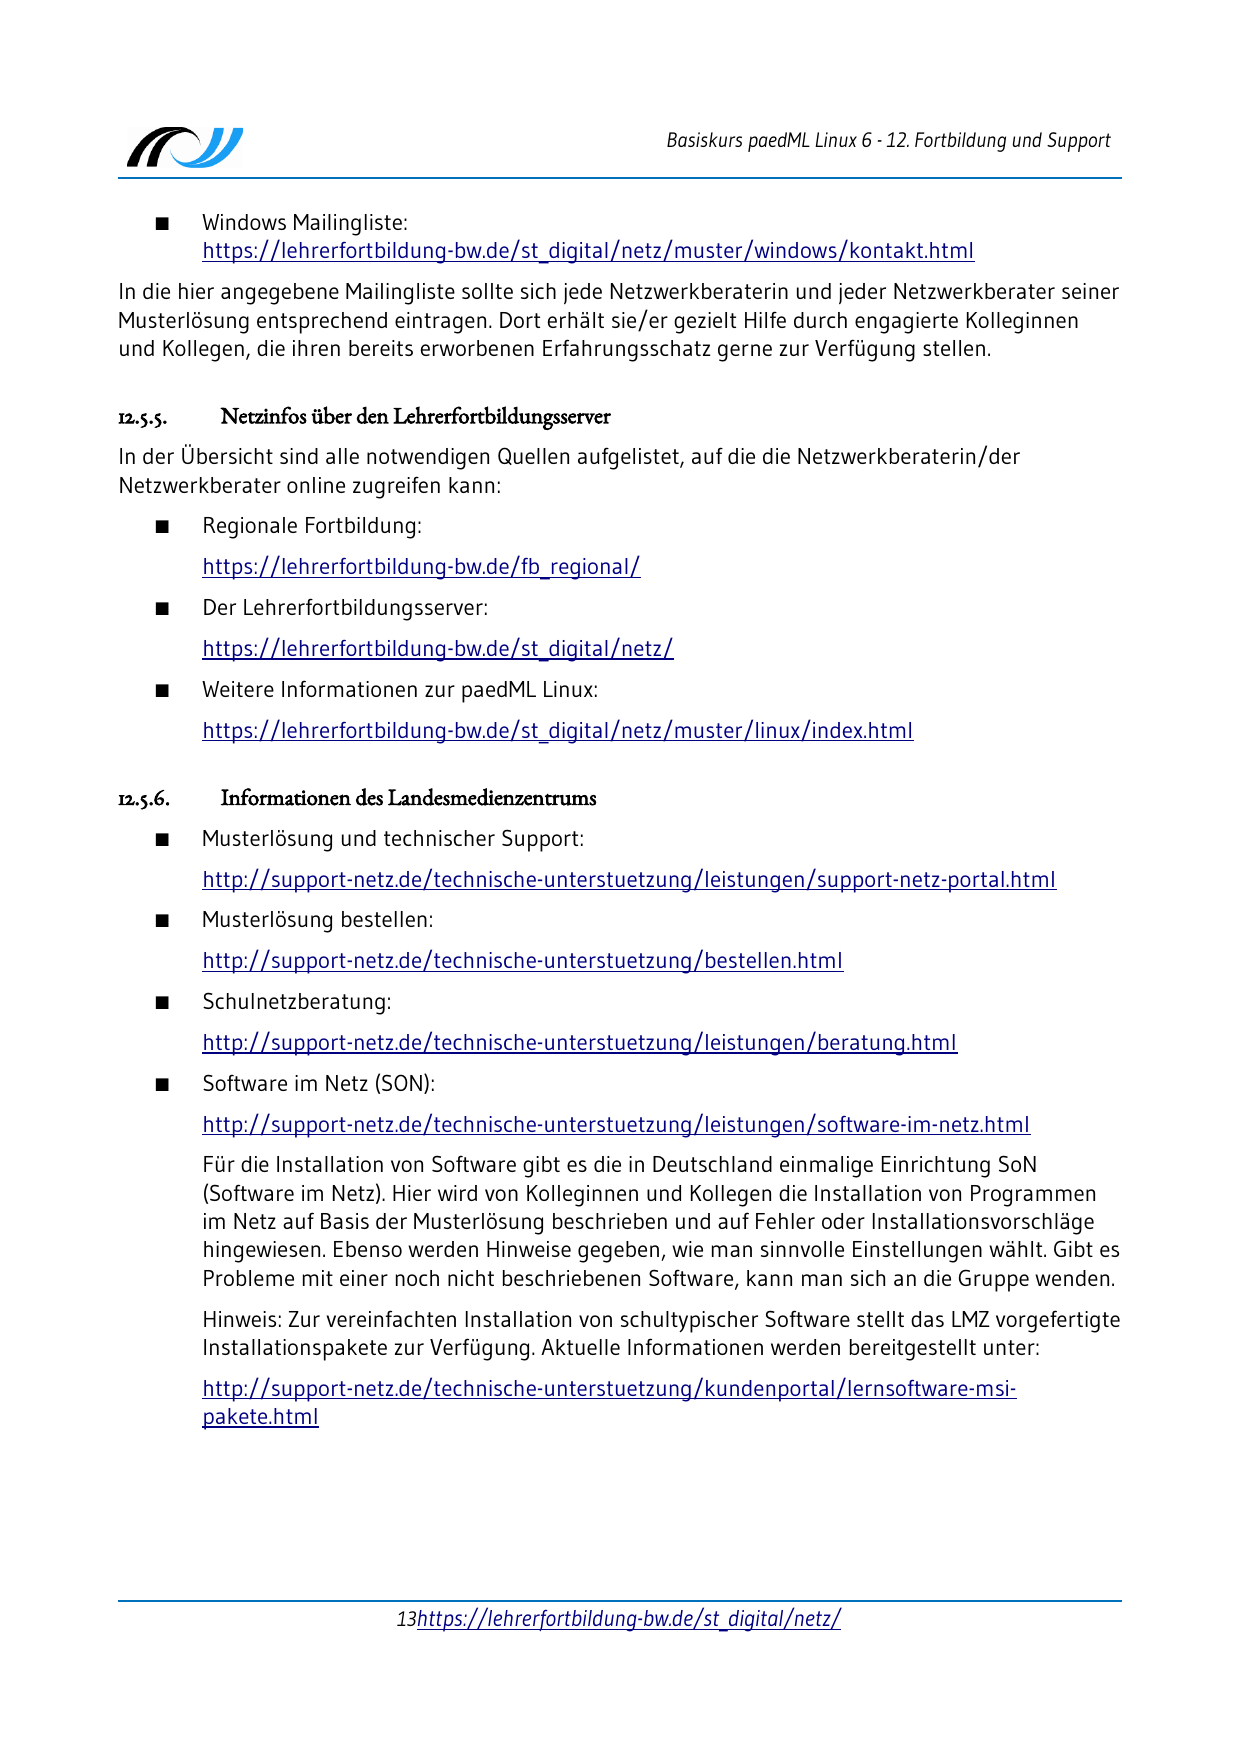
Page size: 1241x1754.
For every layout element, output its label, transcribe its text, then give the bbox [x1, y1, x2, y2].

list Der Lehrerfortbildungsserver: [156, 593, 1122, 622]
list http://support-netz.de/technische-unterstuetzung/leistungen/support-netz-portal.html [156, 865, 1122, 893]
list http://support-netz.de/technische-unterstuetzung/leistungen/software-im-netz.html [156, 1110, 1122, 1138]
list Für die Installation von Software gibt es die in Deutschland einmalige Einrichtung SoN (Software im Netz). Hier wird von Kolleginnen und Kollegen die Installation von Programmen im Netz auf Basis der Musterlösung beschrieben und auf Fehler oder Installationsvorschläge hingewiesen. Ebenso werden Hinweise gegeben, wie man sinnvolle Einstellungen wählt. Gibt es Probleme mit einer noch nicht beschriebenen Software, kann man sich an die Gruppe wenden. [156, 1151, 1122, 1292]
list Software im Netz (SON): [156, 1069, 1122, 1097]
list Regionale Fortbildung: [156, 512, 1122, 540]
picture [127, 127, 243, 168]
list Hinweis: Zur vereinfachten Installation von schultypischer Software stellt das LMZ vorgefertigte Installationspakete zur Verfügung. Aktuelle Informationen werden bereitgestellt unter: [156, 1305, 1122, 1361]
list https://lehrerfortbildung-bw.de/st_digital/netz/muster/linux/index.html [156, 716, 1122, 744]
list Windows Mailingliste: https://lehrerfortbildung-bw.de/st_digital/netz/muster/windows/kontakt.html [156, 208, 1122, 265]
list https://lehrerfortbildung-bw.de/st_digital/netz/ [156, 634, 1122, 662]
text In die hier angegebene Mailingliste sollte sich jede Netzwerkberaterin und jeder Netzwerkberater seiner Musterlösung entsprechend eintragen. Dort erhält sie/er gezielt Hilfe durch engagierte Kolleginnen und Kollegen, die ihren bereits erworbenen Erfahrungsschatz gerne zur Verfügung stellen. [118, 277, 1122, 362]
list Musterlösung bestellen: [156, 906, 1122, 934]
subtitle Informationen des Landesmedienzentrums [118, 782, 1122, 811]
list http://support-netz.de/technische-unterstuetzung/kundenportal/lernsoftware-msi-pakete.html [156, 1374, 1122, 1431]
list Weitere Informationen zur paedML Linux: [156, 675, 1122, 703]
text In der Übersicht sind alle notwendigen Quellen aufgelistet, auf die die Netzwerkberaterin/der Netzwerkberater online zugreifen kann: [118, 442, 1122, 499]
list Schulnetzberatung: [156, 987, 1122, 1016]
list http://support-netz.de/technische-unterstuetzung/bestellen.html [156, 946, 1122, 975]
subtitle Netzinfos über den Lehrerfortbildungsserver [118, 400, 1122, 430]
list http://support-netz.de/technische-unterstuetzung/leistungen/beratung.html [156, 1028, 1122, 1056]
list https://lehrerfortbildung-bw.de/fb_regional/ [156, 552, 1122, 581]
list Musterlösung und technischer Support: [156, 824, 1122, 852]
